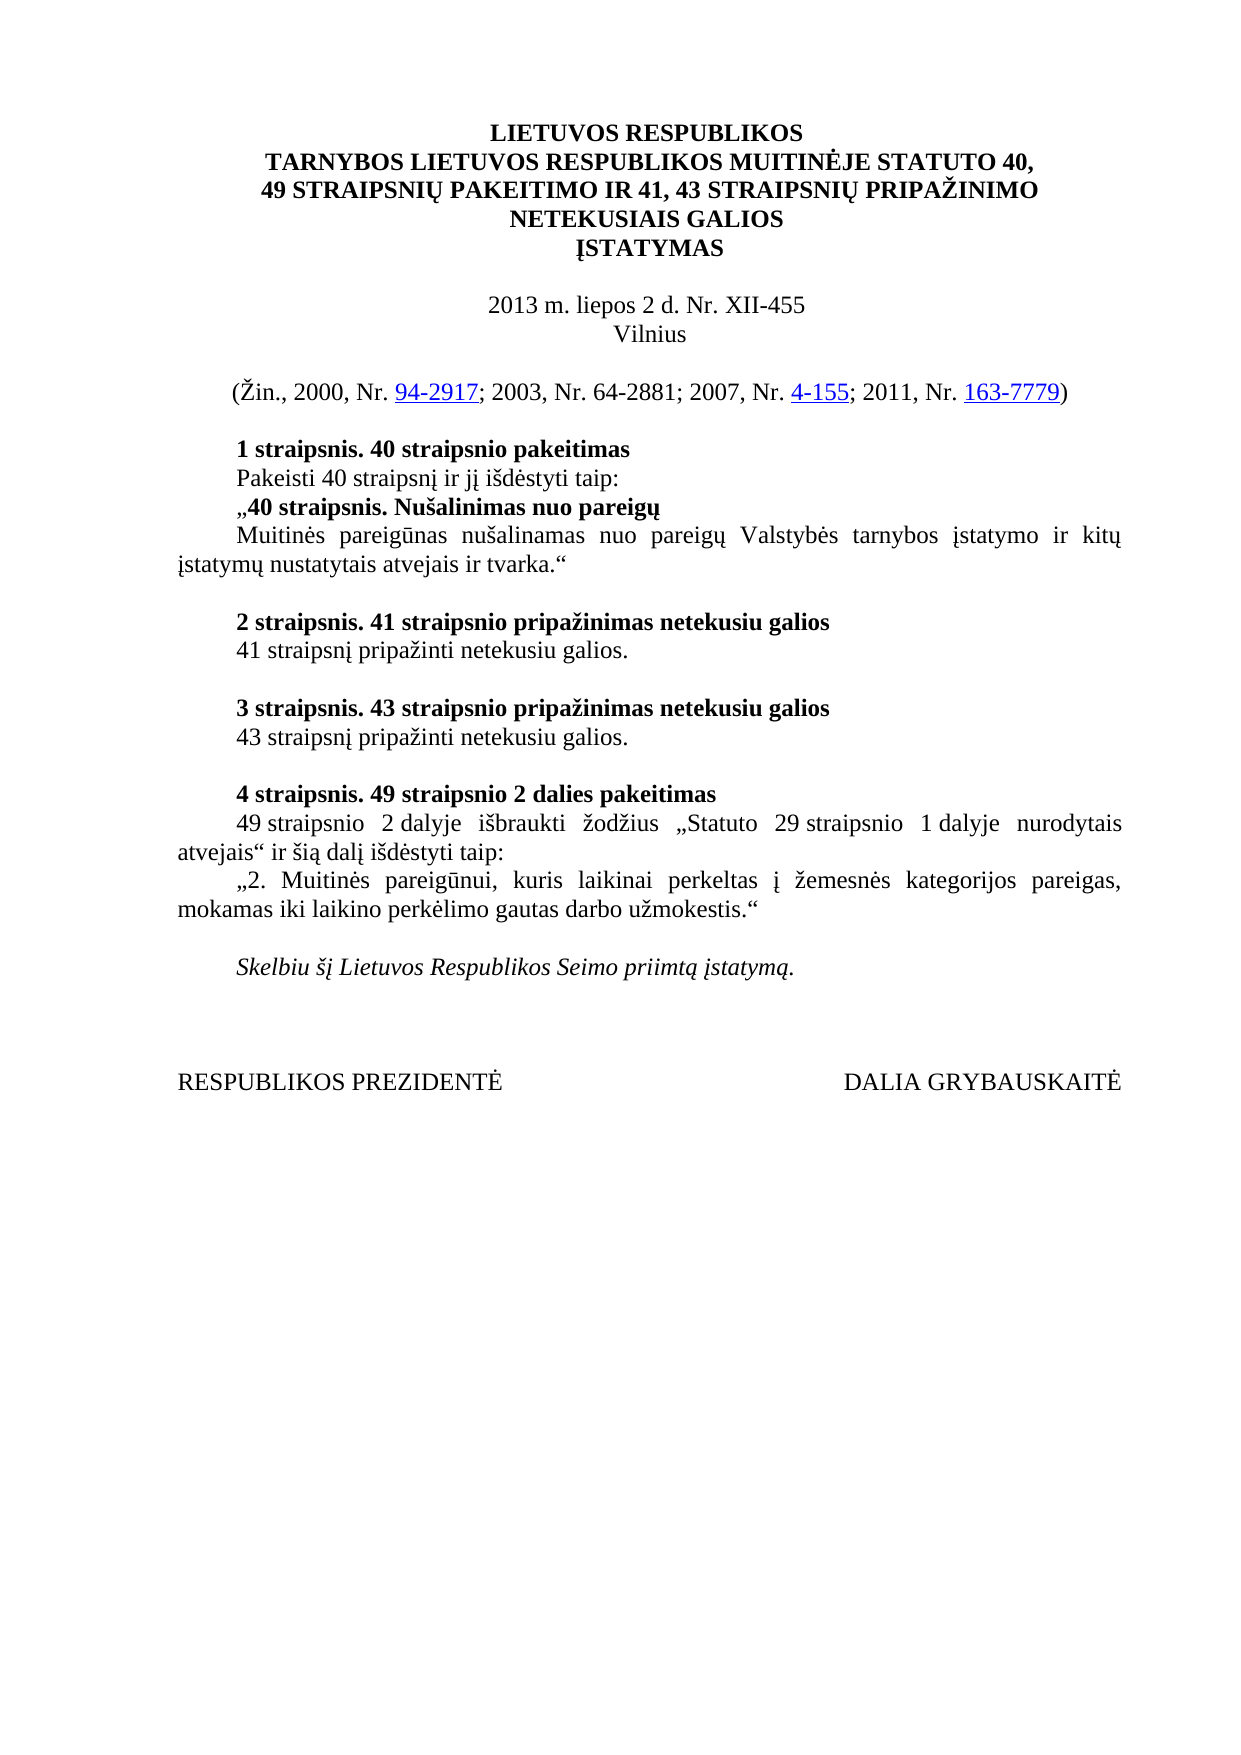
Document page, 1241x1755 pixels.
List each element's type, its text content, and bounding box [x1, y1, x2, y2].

text 43 straipsnį pripažinti netekusiu galios. [177, 722, 1122, 751]
text RESPUBLIKOS PREZIDENTĖ DALIA GRYBAUSKAITĖ [177, 1067, 1122, 1096]
text „2. Muitinės pareigūnui, kuris laikinai perkeltas į žemesnės kategorijos pareigas, mokamas iki laikino perkėlimo gautas darbo užmokestis.“ [177, 866, 1122, 923]
text „40 straipsnis. Nušalinimas nuo pareigų [177, 492, 1122, 521]
text 41 straipsnį pripažinti netekusiu galios. [177, 636, 1122, 664]
text LIETUVOS RESPUBLIKOS TARNYBOS LIETUVOS RESPUBLIKOS MUITINĖJE STATUTO 40, 49 STRAIPSNIŲ PAKEITIMO IR 41, 43 STRAIPSNIŲ PRIPAŽINIMO NETEKUSIAIS GALIOS ĮSTATYMAS [177, 118, 1122, 262]
text 2013 m. liepos 2 d. Nr. XII-455 [177, 291, 1122, 319]
text Vilnius [177, 319, 1122, 348]
text Muitinės pareigūnas nušalinamas nuo pareigų Valstybės tarnybos įstatymo ir kitų įstatymų nustatytais atvejais ir tvarka.“ [177, 521, 1122, 578]
text 3 straipsnis. 43 straipsnio pripažinimas netekusiu galios [177, 693, 1122, 722]
text Skelbiu šį Lietuvos Respublikos Seimo priimtą įstatymą. [177, 952, 1122, 981]
text 2 straipsnis. 41 straipsnio pripažinimas netekusiu galios [177, 607, 1122, 636]
text 1 straipsnis. 40 straipsnio pakeitimas [177, 434, 1122, 463]
text 4 straipsnis. 49 straipsnio 2 dalies pakeitimas [177, 779, 1122, 808]
text (Žin., 2000, Nr. 94-2917; 2003, Nr. 64-2881; 2007, Nr. 4-155; 2011, Nr. 163-7779) [177, 377, 1122, 406]
text 49 straipsnio 2 dalyje išbraukti žodžius „Statuto 29 straipsnio 1 dalyje nurodytais atvejais“ ir šią dalį išdėstyti taip: [177, 808, 1122, 866]
text Pakeisti 40 straipsnį ir jį išdėstyti taip: [177, 463, 1122, 492]
